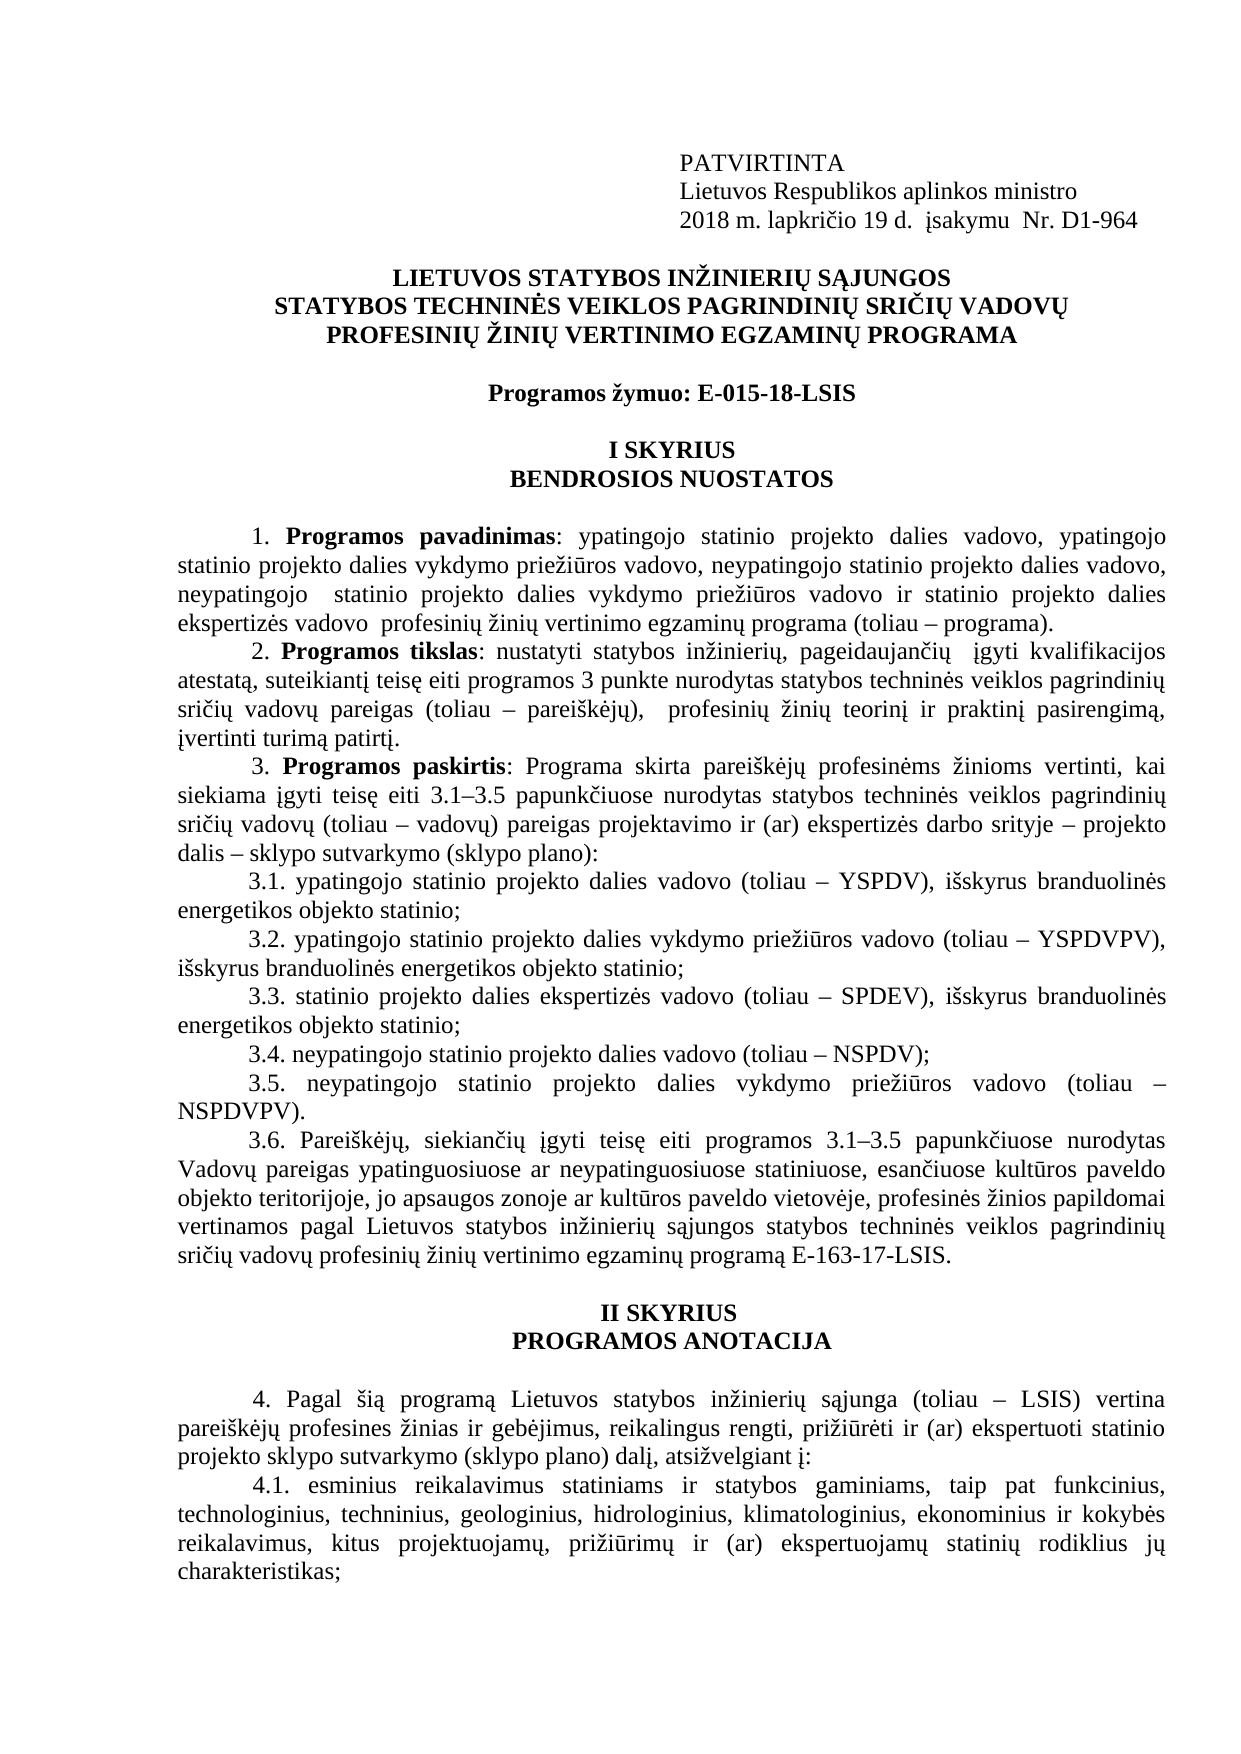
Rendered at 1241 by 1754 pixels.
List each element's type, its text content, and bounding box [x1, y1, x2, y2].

text Lietuvos Respublikos aplinkos ministro [679, 176, 1166, 205]
text PROGRAMOS ANOTACIJA [177, 1326, 1166, 1355]
text I SKYRIUS [177, 435, 1166, 464]
text 3.2. ypatingojo statinio projekto dalies vykdymo priežiūros vadovo (toliau – YSPDVPV), išskyrus branduolinės energetikos objekto statinio; [177, 924, 1166, 981]
text Programos žymuo: E-015-18-LSIS [177, 378, 1166, 406]
text 1. Programos pavadinimas: ypatingojo statinio projekto dalies vadovo, ypatingojo statinio projekto dalies vykdymo priežiūros vadovo, neypatingojo statinio projekto dalies vadovo, neypatingojo statinio projekto dalies vykdymo priežiūros vadovo ir statinio projekto dalies ekspertizės vadovo profesinių žinių vertinimo egzaminų programa (toliau – programa). [177, 521, 1166, 636]
text 4. Pagal šią programą Lietuvos statybos inžinierių sąjunga (toliau – LSIS) vertina pareiškėjų profesines žinias ir gebėjimus, reikalingus rengti, prižiūrėti ir (ar) ekspertuoti statinio projekto sklypo sutvarkymo (sklypo plano) dalį, atsižvelgiant į: [177, 1384, 1166, 1470]
text 2. Programos tikslas: nustatyti statybos inžinierių, pageidaujančių įgyti kvalifikacijos atestatą, suteikiantį teisę eiti programos 3 punkte nurodytas statybos techninės veiklos pagrindinių sričių vadovų pareigas (toliau – pareiškėjų), profesinių žinių teorinį ir praktinį pasirengimą, įvertinti turimą patirtį. [177, 636, 1166, 751]
text 3. Programos paskirtis: Programa skirta pareiškėjų profesinėms žinioms vertinti, kai siekiama įgyti teisę eiti 3.1–3.5 papunkčiuose nurodytas statybos techninės veiklos pagrindinių sričių vadovų (toliau – vadovų) pareigas projektavimo ir (ar) ekspertizės darbo srityje – projekto dalis – sklypo sutvarkymo (sklypo plano): [177, 751, 1166, 866]
text 4.1. esminius reikalavimus statiniams ir statybos gaminiams, taip pat funkcinius, technologinius, techninius, geologinius, hidrologinius, klimatologinius, ekonominius ir kokybės reikalavimus, kitus projektuojamų, prižiūrimų ir (ar) ekspertuojamų statinių rodiklius jų charakteristikas; [177, 1470, 1166, 1585]
text 2018 m. lapkričio 19 d. įsakymu Nr. D1-964 [679, 205, 1166, 234]
text 3.5. neypatingojo statinio projekto dalies vykdymo priežiūros vadovo (toliau – NSPDVPV). [177, 1068, 1166, 1125]
text 3.4. neypatingojo statinio projekto dalies vadovo (toliau – NSPDV); [177, 1039, 1166, 1068]
text 3.1. ypatingojo statinio projekto dalies vadovo (toliau – YSPDV), išskyrus branduolinės energetikos objekto statinio; [177, 866, 1166, 924]
text 3.6. Pareiškėjų, siekiančių įgyti teisę eiti programos 3.1–3.5 papunkčiuose nurodytas Vadovų pareigas ypatinguosiuose ar neypatinguosiuose statiniuose, esančiuose kultūros paveldo objekto teritorijoje, jo apsaugos zonoje ar kultūros paveldo vietovėje, profesinės žinios papildomai vertinamos pagal Lietuvos statybos inžinierių sąjungos statybos techninės veiklos pagrindinių sričių vadovų profesinių žinių vertinimo egzaminų programą E-163-17-LSIS. [177, 1125, 1166, 1269]
text STATYBOS TECHNINĖS VEIKLOS PAGRINDINIŲ SRIČIŲ VADOVŲ [177, 291, 1166, 320]
text LIETUVOS STATYBOS INŽINIERIŲ SĄJUNGOS [177, 263, 1166, 291]
text II SKYRIUS [177, 1298, 1166, 1326]
text BENDROSIOS NUOSTATOS [177, 464, 1166, 493]
text PROFESINIŲ ŽINIŲ VERTINIMO EGZAMINŲ PROGRAMA [177, 320, 1166, 349]
text PATVIRTINTA [679, 148, 1166, 176]
text 3.3. statinio projekto dalies ekspertizės vadovo (toliau – SPDEV), išskyrus branduolinės energetikos objekto statinio; [177, 981, 1166, 1039]
